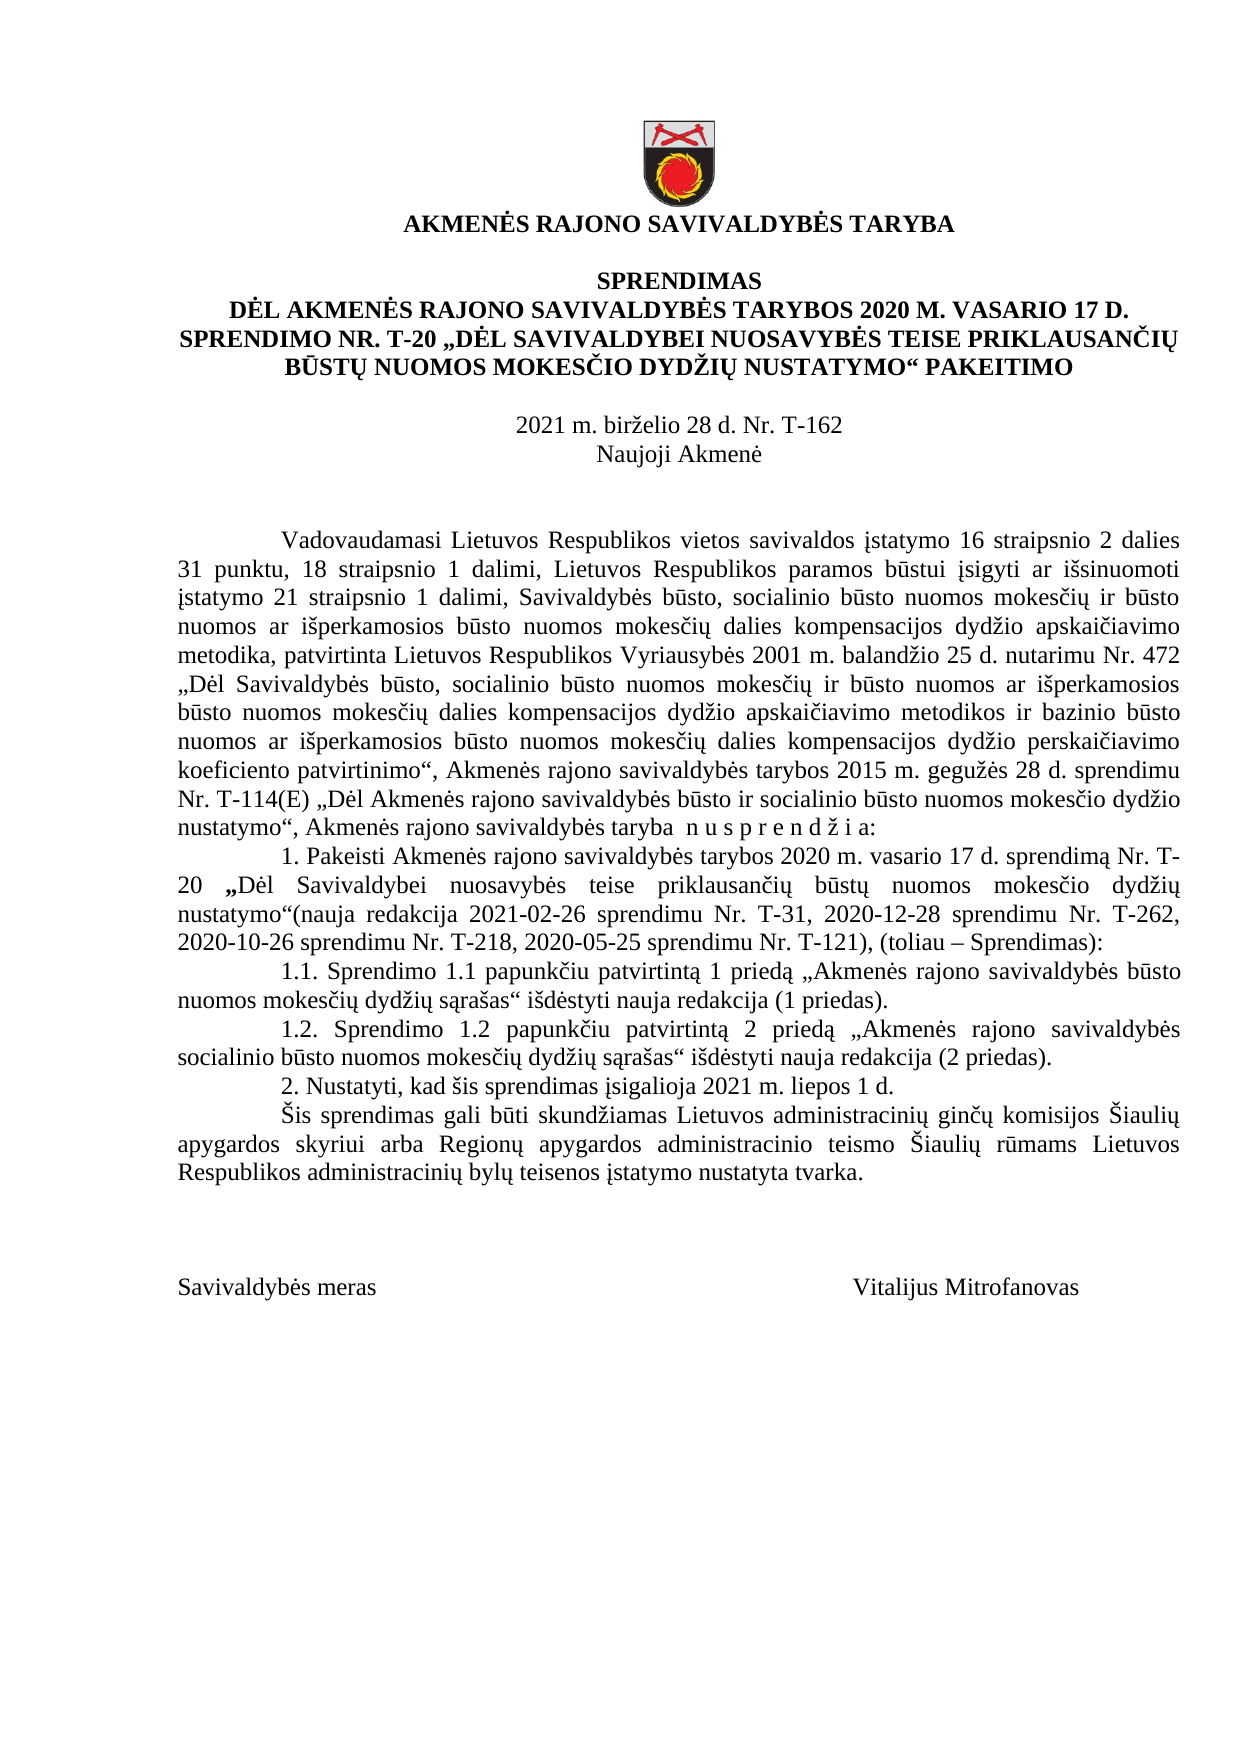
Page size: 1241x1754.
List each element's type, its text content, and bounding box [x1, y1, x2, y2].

text AKMENĖS RAJONO SAVIVALDYBĖS TARYBA [177, 209, 1181, 237]
text Vadovaudamasi Lietuvos Respublikos vietos savivaldos įstatymo 16 straipsnio 2 dalies 31 punktu, 18 straipsnio 1 dalimi, Lietuvos Respublikos paramos būstui įsigyti ar išsinuomoti įstatymo 21 straipsnio 1 dalimi, Savivaldybės būsto, socialinio būsto nuomos mokesčių ir būsto nuomos ar išperkamosios būsto nuomos mokesčių dalies kompensacijos dydžio apskaičiavimo metodika, patvirtinta Lietuvos Respublikos Vyriausybės 2001 m. balandžio 25 d. nutarimu Nr. 472 „Dėl Savivaldybės būsto, socialinio būsto nuomos mokesčių ir būsto nuomos ar išperkamosios būsto nuomos mokesčių dalies kompensacijos dydžio apskaičiavimo metodikos ir bazinio būsto nuomos ar išperkamosios būsto nuomos mokesčių dalies kompensacijos dydžio perskaičiavimo koeficiento patvirtinimo“, Akmenės rajono savivaldybės tarybos 2015 m. gegužės 28 d. sprendimu Nr. T-114(E) „Dėl Akmenės rajono savivaldybės būsto ir socialinio būsto nuomos mokesčio dydžio nustatymo“, Akmenės rajono savivaldybės taryba n u s p r e n d ž i a: [177, 525, 1181, 841]
text Šis sprendimas gali būti skundžiamas Lietuvos administracinių ginčų komisijos Šiaulių apygardos skyriui arba Regionų apygardos administracinio teismo Šiaulių rūmams Lietuvos Respublikos administracinių bylų teisenos įstatymo nustatyta tvarka. [177, 1100, 1181, 1186]
text DĖL AKMENĖS RAJONO SAVIVALDYBĖS TARYBOS 2020 M. VASARIO 17 D. SPRENDIMO NR. T-20 „DĖL SAVIVALDYBEI NUOSAVYBĖS TEISE PRIKLAUSANČIŲ BŪSTŲ NUOMOS MOKESČIO DYDŽIŲ NUSTATYMO“ PAKEITIMO [177, 295, 1181, 381]
text 1. Pakeisti Akmenės rajono savivaldybės tarybos 2020 m. vasario 17 d. sprendimą Nr. T-20 „Dėl Savivaldybei nuosavybės teise priklausančių būstų nuomos mokesčio dydžių nustatymo“(nauja redakcija 2021-02-26 sprendimu Nr. T-31, 2020-12-28 sprendimu Nr. T-262, 2020-10-26 sprendimu Nr. T-218, 2020-05-25 sprendimu Nr. T-121), (toliau – Sprendimas): [177, 841, 1181, 956]
text Savivaldybės meras Vitalijus Mitrofanovas [177, 1272, 1181, 1301]
text 1.1. Sprendimo 1.1 papunkčiu patvirtintą 1 priedą „Akmenės rajono savivaldybės būsto nuomos mokesčių dydžių sąrašas“ išdėstyti nauja redakcija (1 priedas). [177, 956, 1181, 1014]
text SPRENDIMAS [177, 266, 1181, 295]
text 2021 m. birželio 28 d. Nr. T-162 [177, 410, 1181, 439]
text 1.2. Sprendimo 1.2 papunkčiu patvirtintą 2 priedą „Akmenės rajono savivaldybės socialinio būsto nuomos mokesčių dydžių sąrašas“ išdėstyti nauja redakcija (2 priedas). [177, 1014, 1181, 1071]
text 2. Nustatyti, kad šis sprendimas įsigalioja 2021 m. liepos 1 d. [177, 1071, 1181, 1100]
text Naujoji Akmenė [177, 439, 1181, 467]
